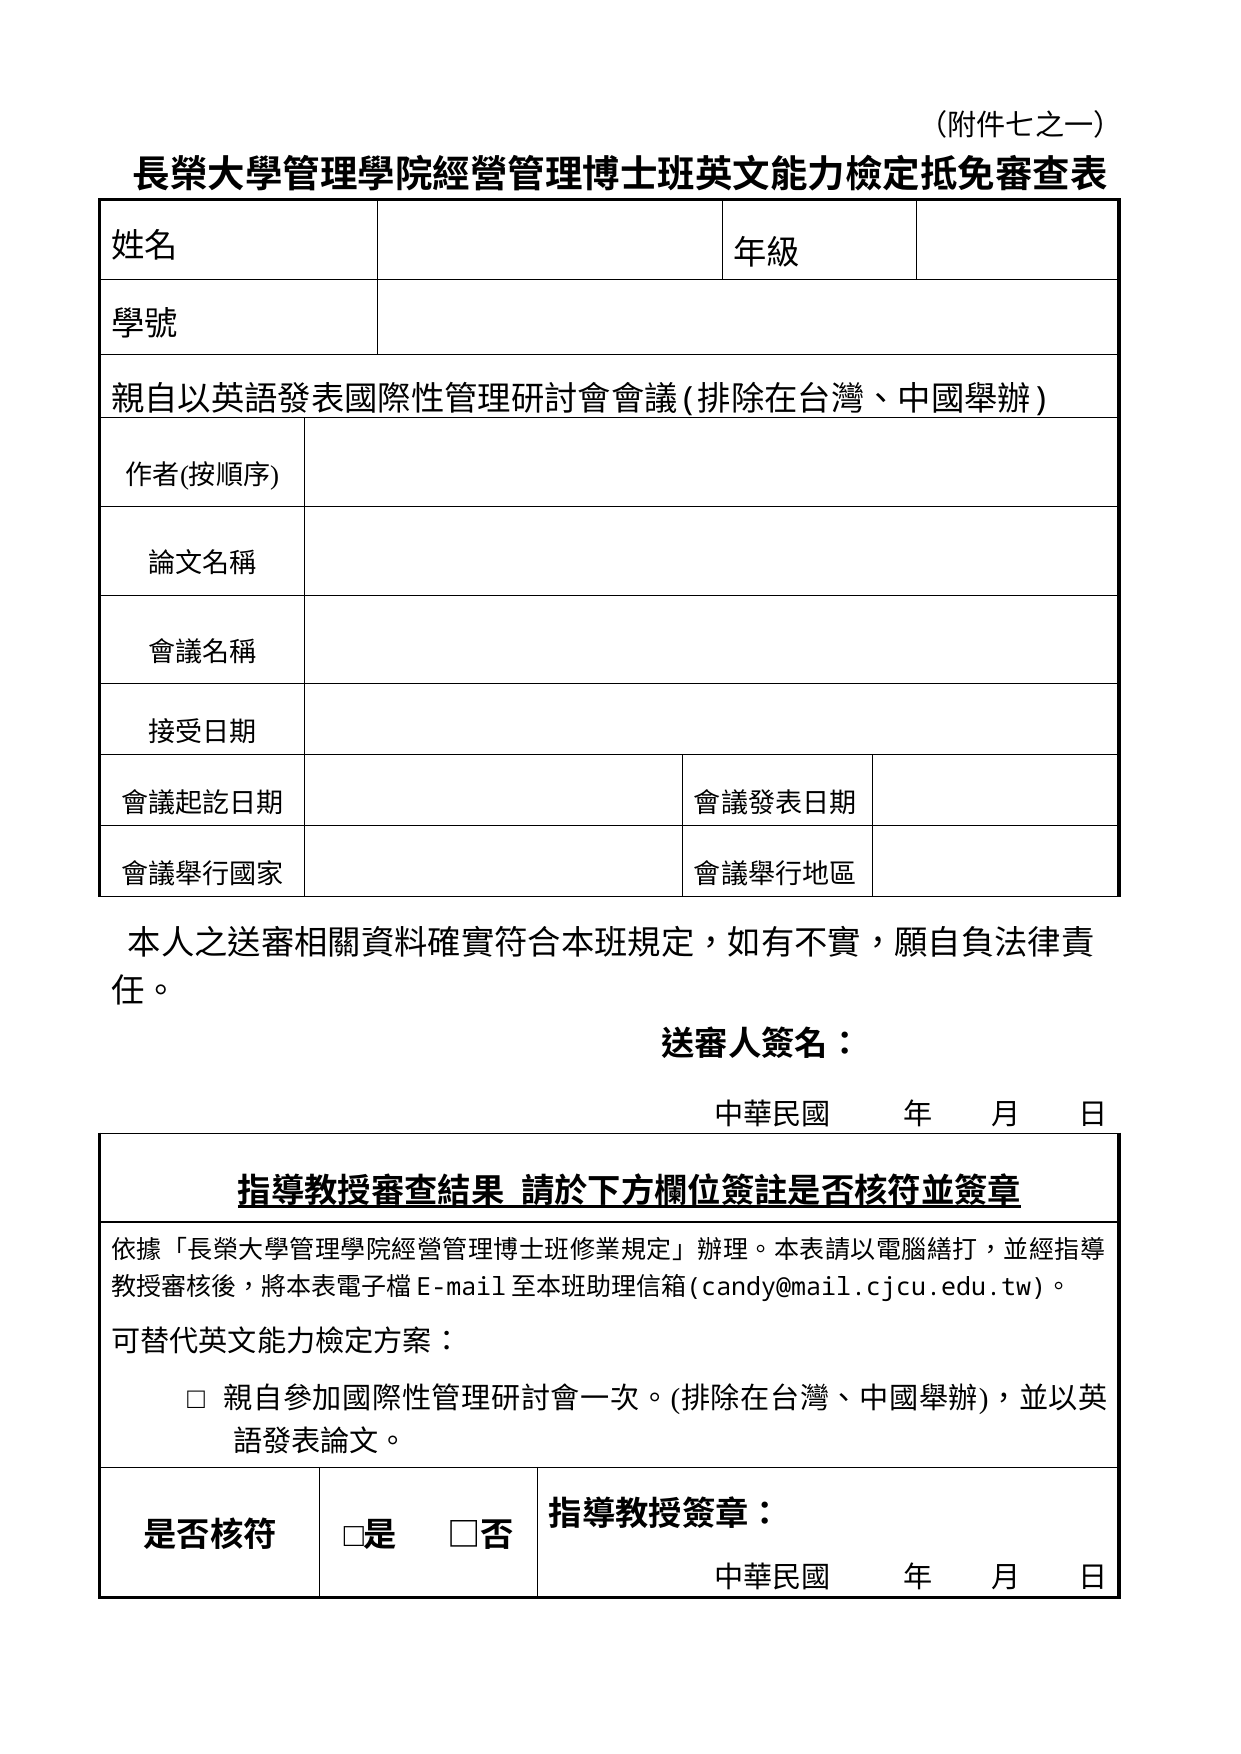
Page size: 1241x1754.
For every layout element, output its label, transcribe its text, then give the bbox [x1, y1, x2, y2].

table_header [378, 201, 722, 278]
table_header 年級 [723, 201, 916, 278]
table_cell [305, 596, 1117, 683]
table_cell 論文名稱 [101, 507, 304, 594]
table_cell [305, 684, 1117, 754]
text （附件七之一） [118, 102, 1122, 144]
table_cell 會議名稱 [101, 596, 304, 683]
table_header 姓名 [101, 201, 377, 278]
table_cell 是否核符 [101, 1468, 319, 1596]
table_cell 會議起訖日期 [101, 755, 304, 825]
table_cell 會議舉行地區 [683, 826, 872, 896]
table_cell [305, 507, 1117, 594]
table_cell [873, 755, 1117, 825]
table_header [917, 201, 1117, 278]
table_cell □是 □否 [320, 1468, 537, 1596]
table_cell 接受日期 [101, 684, 304, 754]
table_cell 依據「長榮大學管理學院經營管理博士班修業規定」辦理。本表請以電腦繕打，並經指導教授審核後，將本表電子檔E-mail至本班助理信箱(candy@mail.cjcu.edu.tw)。 可替代英文能力檢定方案： □ 親自參加國際性管理研討會一次。(排除在台灣、中國舉辦)，並以英語發表論文。 [101, 1223, 1117, 1467]
table_cell 會議舉行國家 [101, 826, 304, 896]
table_cell [378, 280, 1117, 354]
table_cell 作者(按順序) [101, 418, 304, 506]
table_cell 親自以英語發表國際性管理研討會會議(排除在台灣、中國舉辦) [101, 355, 1117, 417]
text 長榮大學管理學院經營管理博士班英文能力檢定抵免審查表 [118, 144, 1122, 198]
table_cell [305, 755, 682, 825]
table_cell 指導教授簽章： 中華民國 年 月 日 [538, 1468, 1117, 1596]
table_cell 學號 [101, 280, 377, 354]
table_cell 指導教授審查結果 請於下方欄位簽註是否核符並簽章 [101, 1134, 1117, 1221]
table_cell 本人之送審相關資料確實符合本班規定，如有不實，願自負法律責任。 送審人簽名： 中華民國 年 月 日 [100, 897, 1119, 1133]
table_cell [873, 826, 1117, 896]
table_cell [305, 418, 1117, 506]
table_cell 會議發表日期 [683, 755, 872, 825]
table_cell [305, 826, 682, 896]
